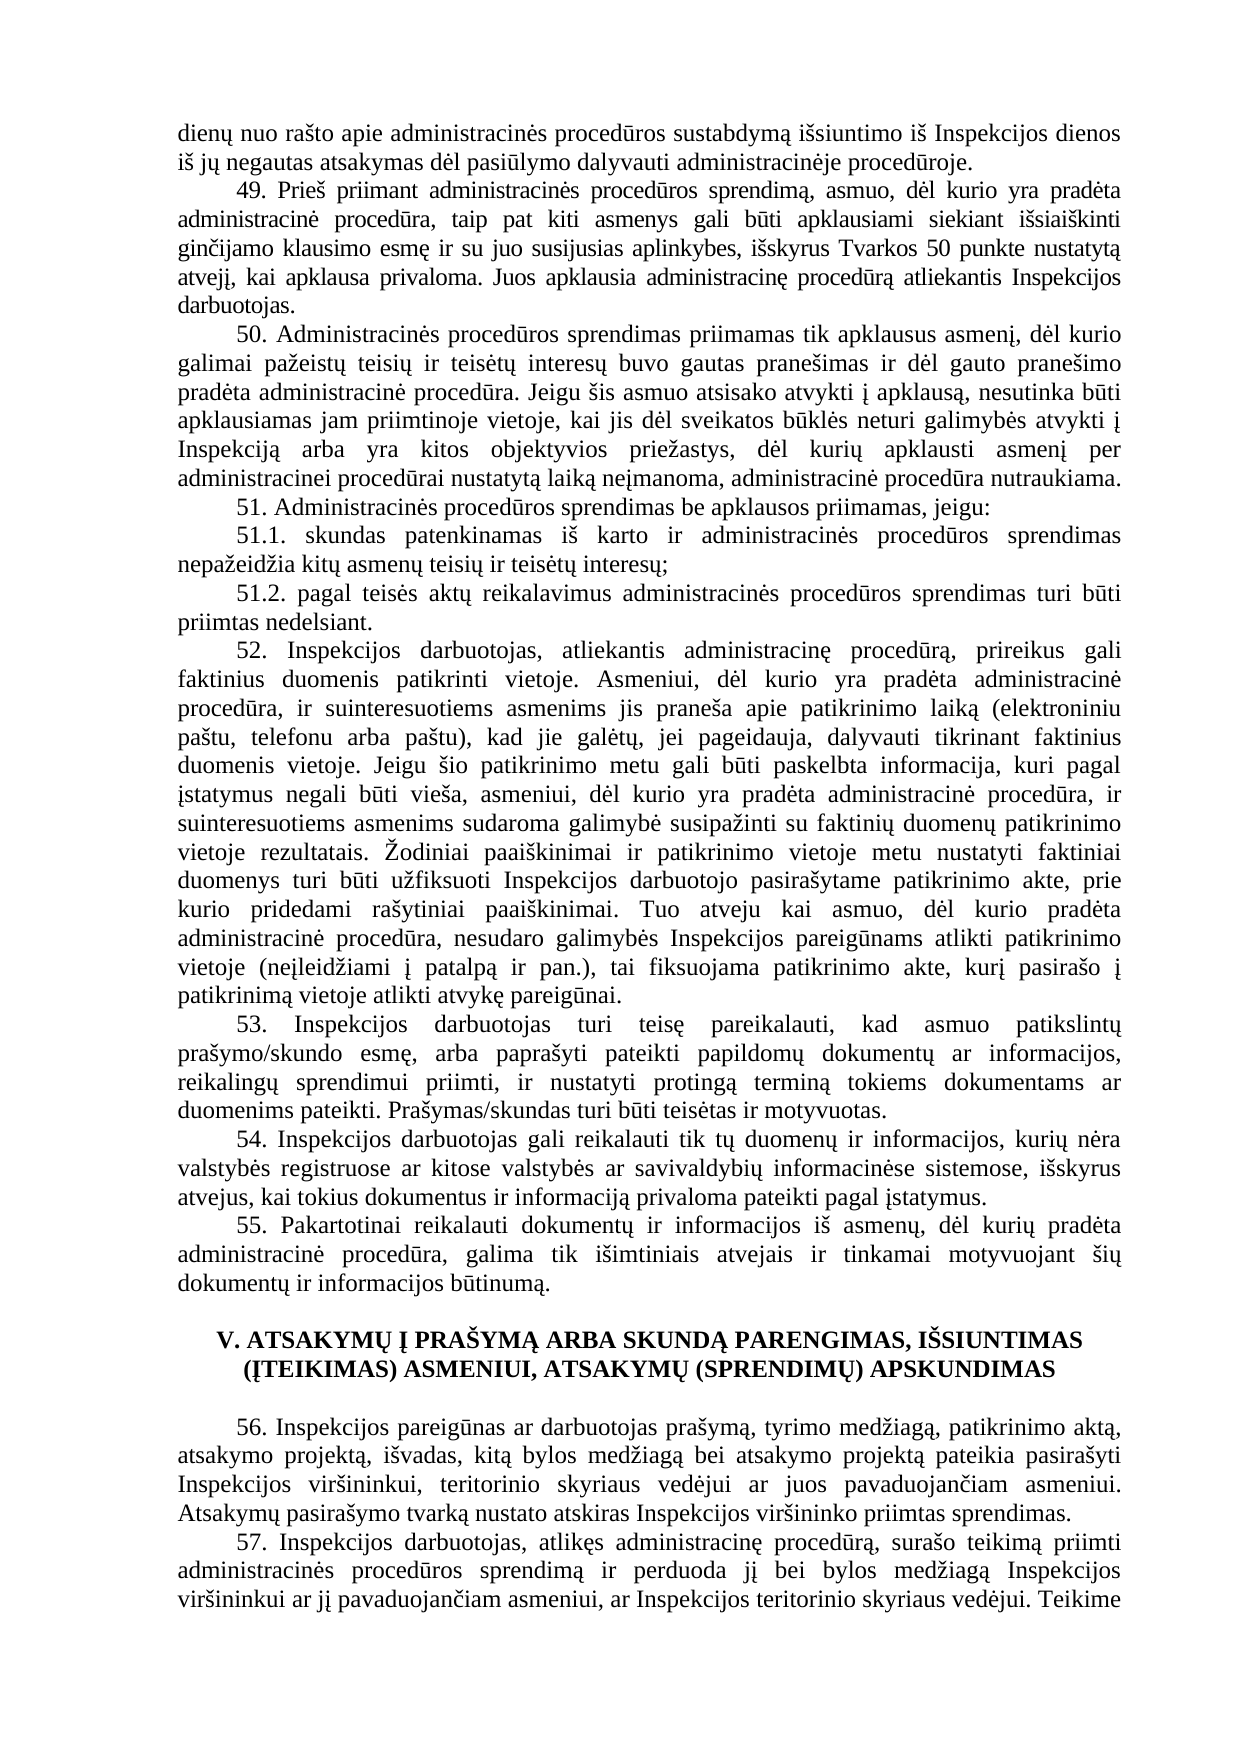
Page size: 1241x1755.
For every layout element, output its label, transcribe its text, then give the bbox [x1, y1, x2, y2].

text 51.2. pagal teisės aktų reikalavimus administracinės procedūros sprendimas turi būti priimtas nedelsiant. [177, 578, 1122, 636]
text 54. Inspekcijos darbuotojas gali reikalauti tik tų duomenų ir informacijos, kurių nėra valstybės registruose ar kitose valstybės ar savivaldybių informacinėse sistemose, išskyrus atvejus, kai tokius dokumentus ir informaciją privaloma pateikti pagal įstatymus. [177, 1124, 1122, 1211]
text dienų nuo rašto apie administracinės procedūros sustabdymą išsiuntimo iš Inspekcijos dienos iš jų negautas atsakymas dėl pasiūlymo dalyvauti administracinėje procedūroje. [177, 118, 1122, 176]
text 56. Inspekcijos pareigūnas ar darbuotojas prašymą, tyrimo medžiagą, patikrinimo aktą, atsakymo projektą, išvadas, kitą bylos medžiagą bei atsakymo projektą pateikia pasirašyti Inspekcijos viršininkui, teritorinio skyriaus vedėjui ar juos pavaduojančiam asmeniui. Atsakymų pasirašymo tvarką nustato atskiras Inspekcijos viršininko priimtas sprendimas. [177, 1412, 1122, 1527]
text 53. Inspekcijos darbuotojas turi teisę pareikalauti, kad asmuo patikslintų prašymo/skundo esmę, arba paprašyti pateikti papildomų dokumentų ar informacijos, reikalingų sprendimui priimti, ir nustatyti protingą terminą tokiems dokumentams ar duomenims pateikti. Prašymas/skundas turi būti teisėtas ir motyvuotas. [177, 1009, 1122, 1124]
text V. ATSAKYMŲ Į PRAŠYMĄ ARBA SKUNDĄ PARENGIMAS, IŠSIUNTIMAS (ĮTEIKIMAS) ASMENIUI, ATSAKYMŲ (SPRENDIMŲ) APSKUNDIMAS [177, 1326, 1122, 1383]
text 49. Prieš priimant administracinės procedūros sprendimą, asmuo, dėl kurio yra pradėta administracinė procedūra, taip pat kiti asmenys gali būti apklausiami siekiant išsiaiškinti ginčijamo klausimo esmę ir su juo susijusias aplinkybes, išskyrus Tvarkos 50 punkte nustatytą atvejį, kai apklausa privaloma. Juos apklausia administracinę procedūrą atliekantis Inspekcijos darbuotojas. [177, 176, 1122, 319]
text 57. Inspekcijos darbuotojas, atlikęs administracinę procedūrą, surašo teikimą priimti administracinės procedūros sprendimą ir perduoda jį bei bylos medžiagą Inspekcijos viršininkui ar jį pavaduojančiam asmeniui, ar Inspekcijos teritorinio skyriaus vedėjui. Teikime [177, 1527, 1122, 1613]
text 52. Inspekcijos darbuotojas, atliekantis administracinę procedūrą, prireikus gali faktinius duomenis patikrinti vietoje. Asmeniui, dėl kurio yra pradėta administracinė procedūra, ir suinteresuotiems asmenims jis praneša apie patikrinimo laiką (elektroniniu paštu, telefonu arba paštu), kad jie galėtų, jei pageidauja, dalyvauti tikrinant faktinius duomenis vietoje. Jeigu šio patikrinimo metu gali būti paskelbta informacija, kuri pagal įstatymus negali būti vieša, asmeniui, dėl kurio yra pradėta administracinė procedūra, ir suinteresuotiems asmenims sudaroma galimybė susipažinti su faktinių duomenų patikrinimo vietoje rezultatais. Žodiniai paaiškinimai ir patikrinimo vietoje metu nustatyti faktiniai duomenys turi būti užfiksuoti Inspekcijos darbuotojo pasirašytame patikrinimo akte, prie kurio pridedami rašytiniai paaiškinimai. Tuo atveju kai asmuo, dėl kurio pradėta administracinė procedūra, nesudaro galimybės Inspekcijos pareigūnams atlikti patikrinimo vietoje (neįleidžiami į patalpą ir pan.), tai fiksuojama patikrinimo akte, kurį pasirašo į patikrinimą vietoje atlikti atvykę pareigūnai. [177, 636, 1122, 1009]
text 51. Administracinės procedūros sprendimas be apklausos priimamas, jeigu: [177, 492, 1122, 521]
text 55. Pakartotinai reikalauti dokumentų ir informacijos iš asmenų, dėl kurių pradėta administracinė procedūra, galima tik išimtiniais atvejais ir tinkamai motyvuojant šių dokumentų ir informacijos būtinumą. [177, 1211, 1122, 1297]
text 51.1. skundas patenkinamas iš karto ir administracinės procedūros sprendimas nepažeidžia kitų asmenų teisių ir teisėtų interesų; [177, 521, 1122, 578]
text 50. Administracinės procedūros sprendimas priimamas tik apklausus asmenį, dėl kurio galimai pažeistų teisių ir teisėtų interesų buvo gautas pranešimas ir dėl gauto pranešimo pradėta administracinė procedūra. Jeigu šis asmuo atsisako atvykti į apklausą, nesutinka būti apklausiamas jam priimtinoje vietoje, kai jis dėl sveikatos būklės neturi galimybės atvykti į Inspekciją arba yra kitos objektyvios priežastys, dėl kurių apklausti asmenį per administracinei procedūrai nustatytą laiką neįmanoma, administracinė procedūra nutraukiama. [177, 319, 1122, 492]
